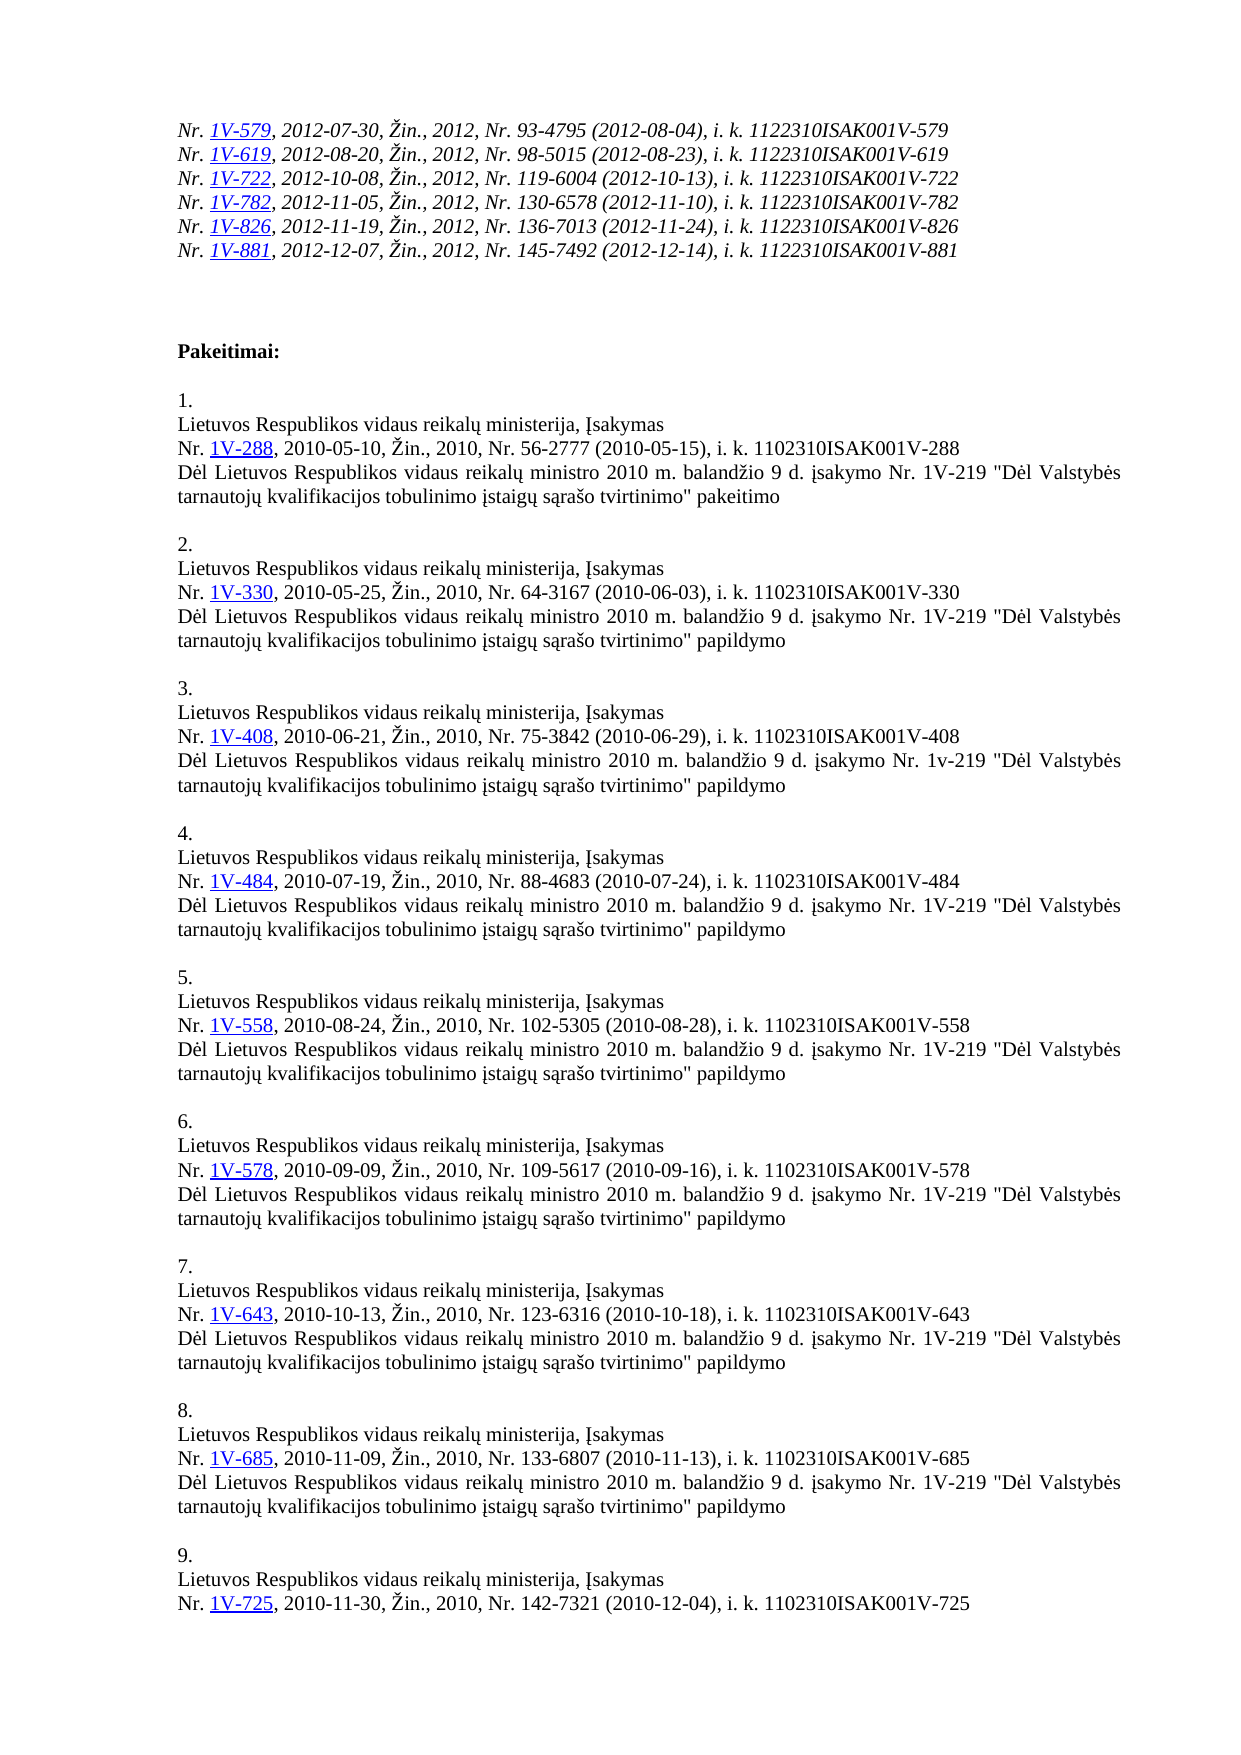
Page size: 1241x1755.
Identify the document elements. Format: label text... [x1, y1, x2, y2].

text Nr. 1V-578, 2010-09-09, Žin., 2010, Nr. 109-5617 (2010-09-16), i. k. 1102310ISAK001V-578 [177, 1157, 1122, 1182]
text 1. [177, 387, 1122, 412]
text Nr. 1V-685, 2010-11-09, Žin., 2010, Nr. 133-6807 (2010-11-13), i. k. 1102310ISAK001V-685 [177, 1446, 1122, 1470]
text Nr. 1V-643, 2010-10-13, Žin., 2010, Nr. 123-6316 (2010-10-18), i. k. 1102310ISAK001V-643 [177, 1302, 1122, 1326]
text 8. [177, 1398, 1122, 1422]
text Nr. 1V-558, 2010-08-24, Žin., 2010, Nr. 102-5305 (2010-08-28), i. k. 1102310ISAK001V-558 [177, 1013, 1122, 1037]
text Dėl Lietuvos Respublikos vidaus reikalų ministro 2010 m. balandžio 9 d. įsakymo Nr. 1V-219 "Dėl Valstybės tarnautojų kvalifikacijos tobulinimo įstaigų sąrašo tvirtinimo" papildymo [177, 1037, 1122, 1085]
text Lietuvos Respublikos vidaus reikalų ministerija, Įsakymas [177, 1567, 1122, 1591]
text Nr. 1V-725, 2010-11-30, Žin., 2010, Nr. 142-7321 (2010-12-04), i. k. 1102310ISAK001V-725 [177, 1591, 1122, 1615]
text 2. [177, 532, 1122, 556]
text Lietuvos Respublikos vidaus reikalų ministerija, Įsakymas [177, 989, 1122, 1013]
text Nr. 1V-826, 2012-11-19, Žin., 2012, Nr. 136-7013 (2012-11-24), i. k. 1122310ISAK001V-826 [177, 214, 1122, 238]
text Dėl Lietuvos Respublikos vidaus reikalų ministro 2010 m. balandžio 9 d. įsakymo Nr. 1V-219 "Dėl Valstybės tarnautojų kvalifikacijos tobulinimo įstaigų sąrašo tvirtinimo" papildymo [177, 1470, 1122, 1518]
text Nr. 1V-288, 2010-05-10, Žin., 2010, Nr. 56-2777 (2010-05-15), i. k. 1102310ISAK001V-288 [177, 436, 1122, 460]
text Dėl Lietuvos Respublikos vidaus reikalų ministro 2010 m. balandžio 9 d. įsakymo Nr. 1V-219 "Dėl Valstybės tarnautojų kvalifikacijos tobulinimo įstaigų sąrašo tvirtinimo" pakeitimo [177, 460, 1122, 508]
text 9. [177, 1542, 1122, 1567]
text Nr. 1V-722, 2012-10-08, Žin., 2012, Nr. 119-6004 (2012-10-13), i. k. 1122310ISAK001V-722 [177, 166, 1122, 190]
text Nr. 1V-619, 2012-08-20, Žin., 2012, Nr. 98-5015 (2012-08-23), i. k. 1122310ISAK001V-619 [177, 142, 1122, 166]
text Lietuvos Respublikos vidaus reikalų ministerija, Įsakymas [177, 412, 1122, 436]
text 5. [177, 965, 1122, 989]
text 3. [177, 676, 1122, 700]
text Nr. 1V-408, 2010-06-21, Žin., 2010, Nr. 75-3842 (2010-06-29), i. k. 1102310ISAK001V-408 [177, 724, 1122, 748]
text Dėl Lietuvos Respublikos vidaus reikalų ministro 2010 m. balandžio 9 d. įsakymo Nr. 1v-219 "Dėl Valstybės tarnautojų kvalifikacijos tobulinimo įstaigų sąrašo tvirtinimo" papildymo [177, 748, 1122, 797]
text 6. [177, 1109, 1122, 1133]
text Lietuvos Respublikos vidaus reikalų ministerija, Įsakymas [177, 845, 1122, 869]
text Lietuvos Respublikos vidaus reikalų ministerija, Įsakymas [177, 1422, 1122, 1446]
text Lietuvos Respublikos vidaus reikalų ministerija, Įsakymas [177, 556, 1122, 580]
text Lietuvos Respublikos vidaus reikalų ministerija, Įsakymas [177, 1278, 1122, 1302]
text Pakeitimai: [177, 339, 1122, 363]
text Nr. 1V-484, 2010-07-19, Žin., 2010, Nr. 88-4683 (2010-07-24), i. k. 1102310ISAK001V-484 [177, 869, 1122, 893]
text 4. [177, 821, 1122, 845]
text Dėl Lietuvos Respublikos vidaus reikalų ministro 2010 m. balandžio 9 d. įsakymo Nr. 1V-219 "Dėl Valstybės tarnautojų kvalifikacijos tobulinimo įstaigų sąrašo tvirtinimo" papildymo [177, 1182, 1122, 1230]
text 7. [177, 1254, 1122, 1278]
text Nr. 1V-579, 2012-07-30, Žin., 2012, Nr. 93-4795 (2012-08-04), i. k. 1122310ISAK001V-579 [177, 118, 1122, 142]
text Lietuvos Respublikos vidaus reikalų ministerija, Įsakymas [177, 1133, 1122, 1157]
text Dėl Lietuvos Respublikos vidaus reikalų ministro 2010 m. balandžio 9 d. įsakymo Nr. 1V-219 "Dėl Valstybės tarnautojų kvalifikacijos tobulinimo įstaigų sąrašo tvirtinimo" papildymo [177, 604, 1122, 652]
text Nr. 1V-782, 2012-11-05, Žin., 2012, Nr. 130-6578 (2012-11-10), i. k. 1122310ISAK001V-782 [177, 190, 1122, 214]
text Nr. 1V-881, 2012-12-07, Žin., 2012, Nr. 145-7492 (2012-12-14), i. k. 1122310ISAK001V-881 [177, 238, 1122, 262]
text Dėl Lietuvos Respublikos vidaus reikalų ministro 2010 m. balandžio 9 d. įsakymo Nr. 1V-219 "Dėl Valstybės tarnautojų kvalifikacijos tobulinimo įstaigų sąrašo tvirtinimo" papildymo [177, 1326, 1122, 1374]
text Dėl Lietuvos Respublikos vidaus reikalų ministro 2010 m. balandžio 9 d. įsakymo Nr. 1V-219 "Dėl Valstybės tarnautojų kvalifikacijos tobulinimo įstaigų sąrašo tvirtinimo" papildymo [177, 893, 1122, 941]
text Nr. 1V-330, 2010-05-25, Žin., 2010, Nr. 64-3167 (2010-06-03), i. k. 1102310ISAK001V-330 [177, 580, 1122, 604]
text Lietuvos Respublikos vidaus reikalų ministerija, Įsakymas [177, 700, 1122, 724]
